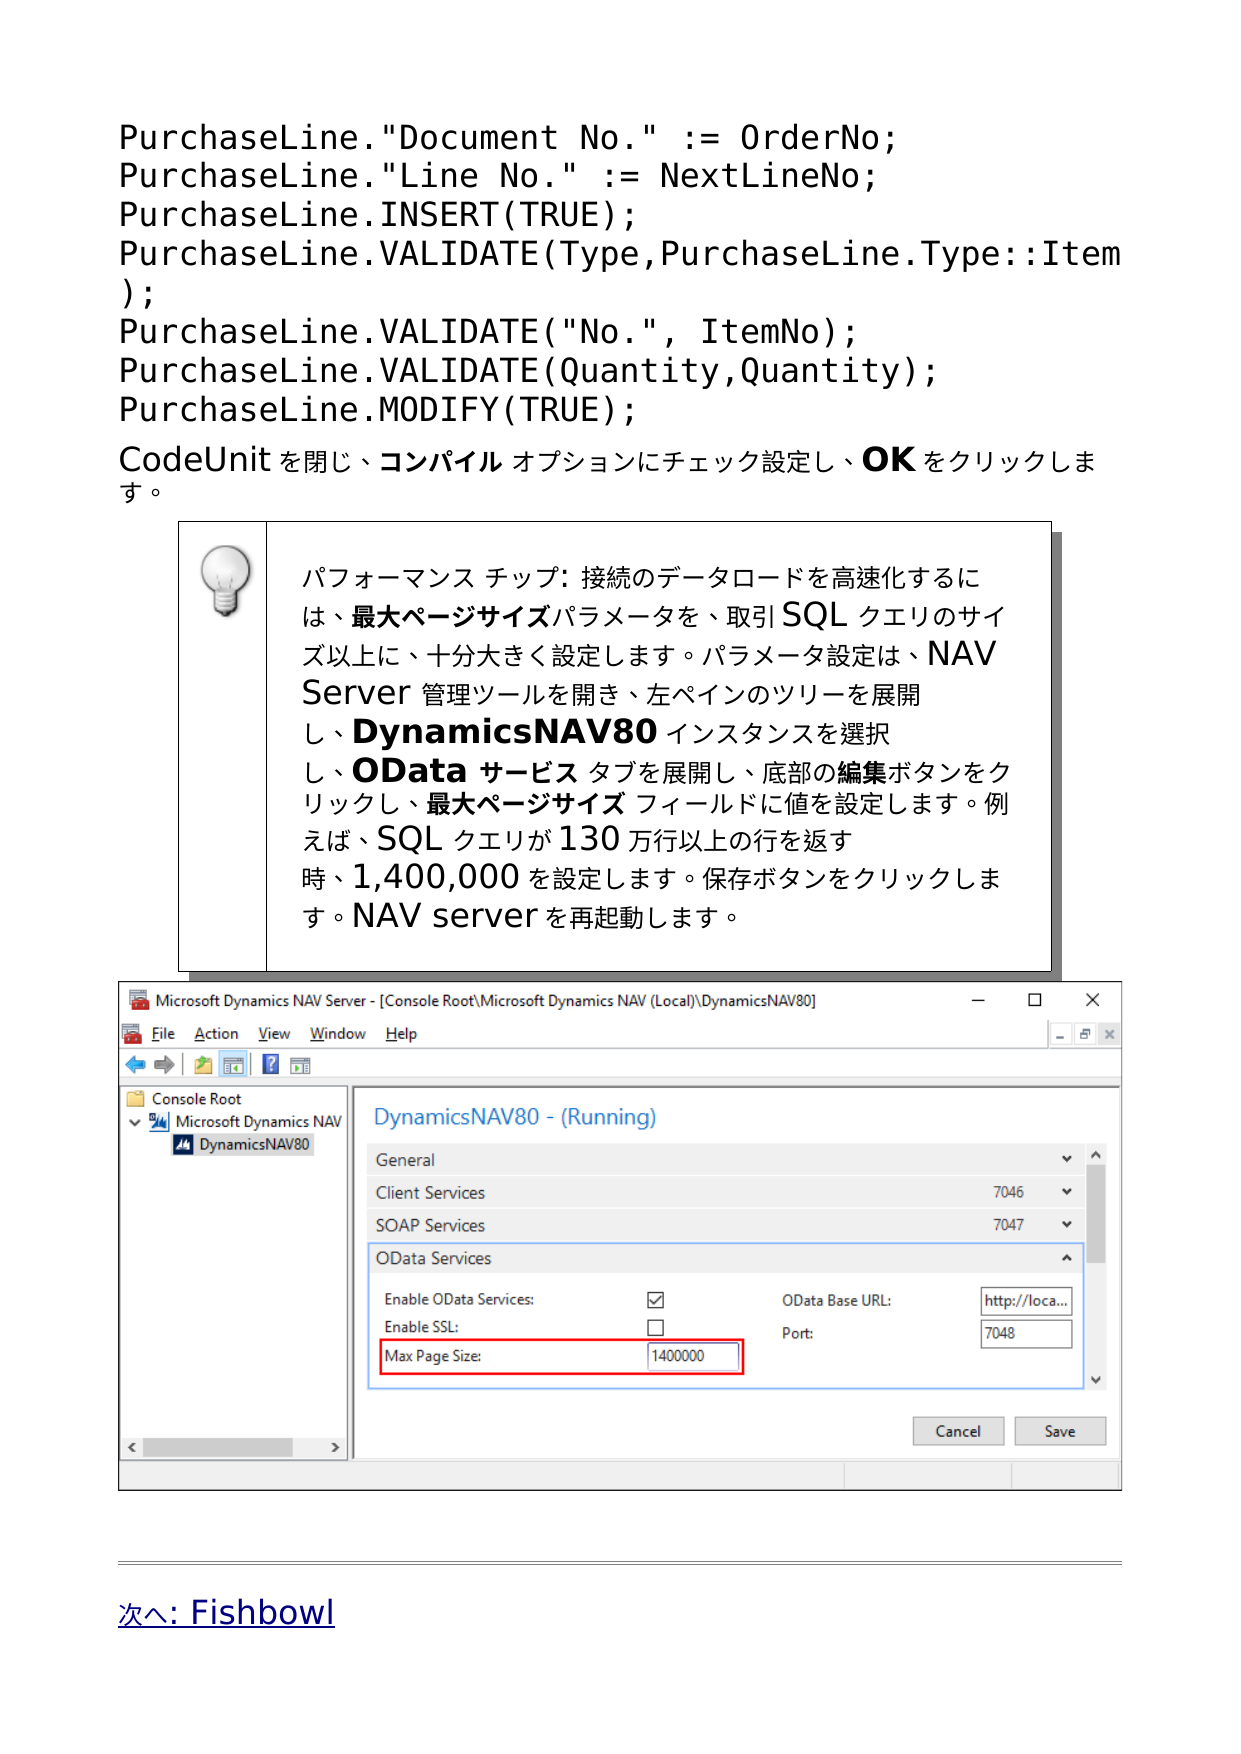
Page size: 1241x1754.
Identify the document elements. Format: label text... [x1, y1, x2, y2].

picture [190, 545, 266, 620]
text PurchaseLine."Document No." := OrderNo; PurchaseLine."Line No." := NextLineNo; PurchaseLine.INSERT(TRUE); PurchaseLine.VALIDATE(Type,PurchaseLine.Type::Item); PurchaseLine.VALIDATE("No.", ItemNo); PurchaseLine.VALIDATE(Quantity,Quantity); PurchaseLine.MODIFY(TRUE); [118, 118, 1122, 429]
text CodeUnitを閉じ、コンパイル オプションにチェック設定し、OKをクリックします。 [118, 441, 1122, 509]
text 次へ: Fishbowl [118, 1593, 1122, 1632]
picture [118, 981, 1123, 1491]
table_header [179, 522, 266, 971]
table_header パフォーマンス チップ: 接続のデータロードを高速化するには、最大ページサイズパラメータを、取引SQL クエリのサイズ以上に、十分大きく設定します。パラメータ設定は、NAV Server 管理ツールを開き、左ペインのツリーを展開し、DynamicsNAV80インスタンスを選択し、OData サービス タブを展開し、底部の編集ボタンをクリックし、最大ページサイズ フィールドに値を設定します。例えば、SQL クエリが130万行以上の行を返す時、1,400,000を設定します。保存ボタンをクリックします。NAV serverを再起動します。 [267, 522, 1051, 971]
